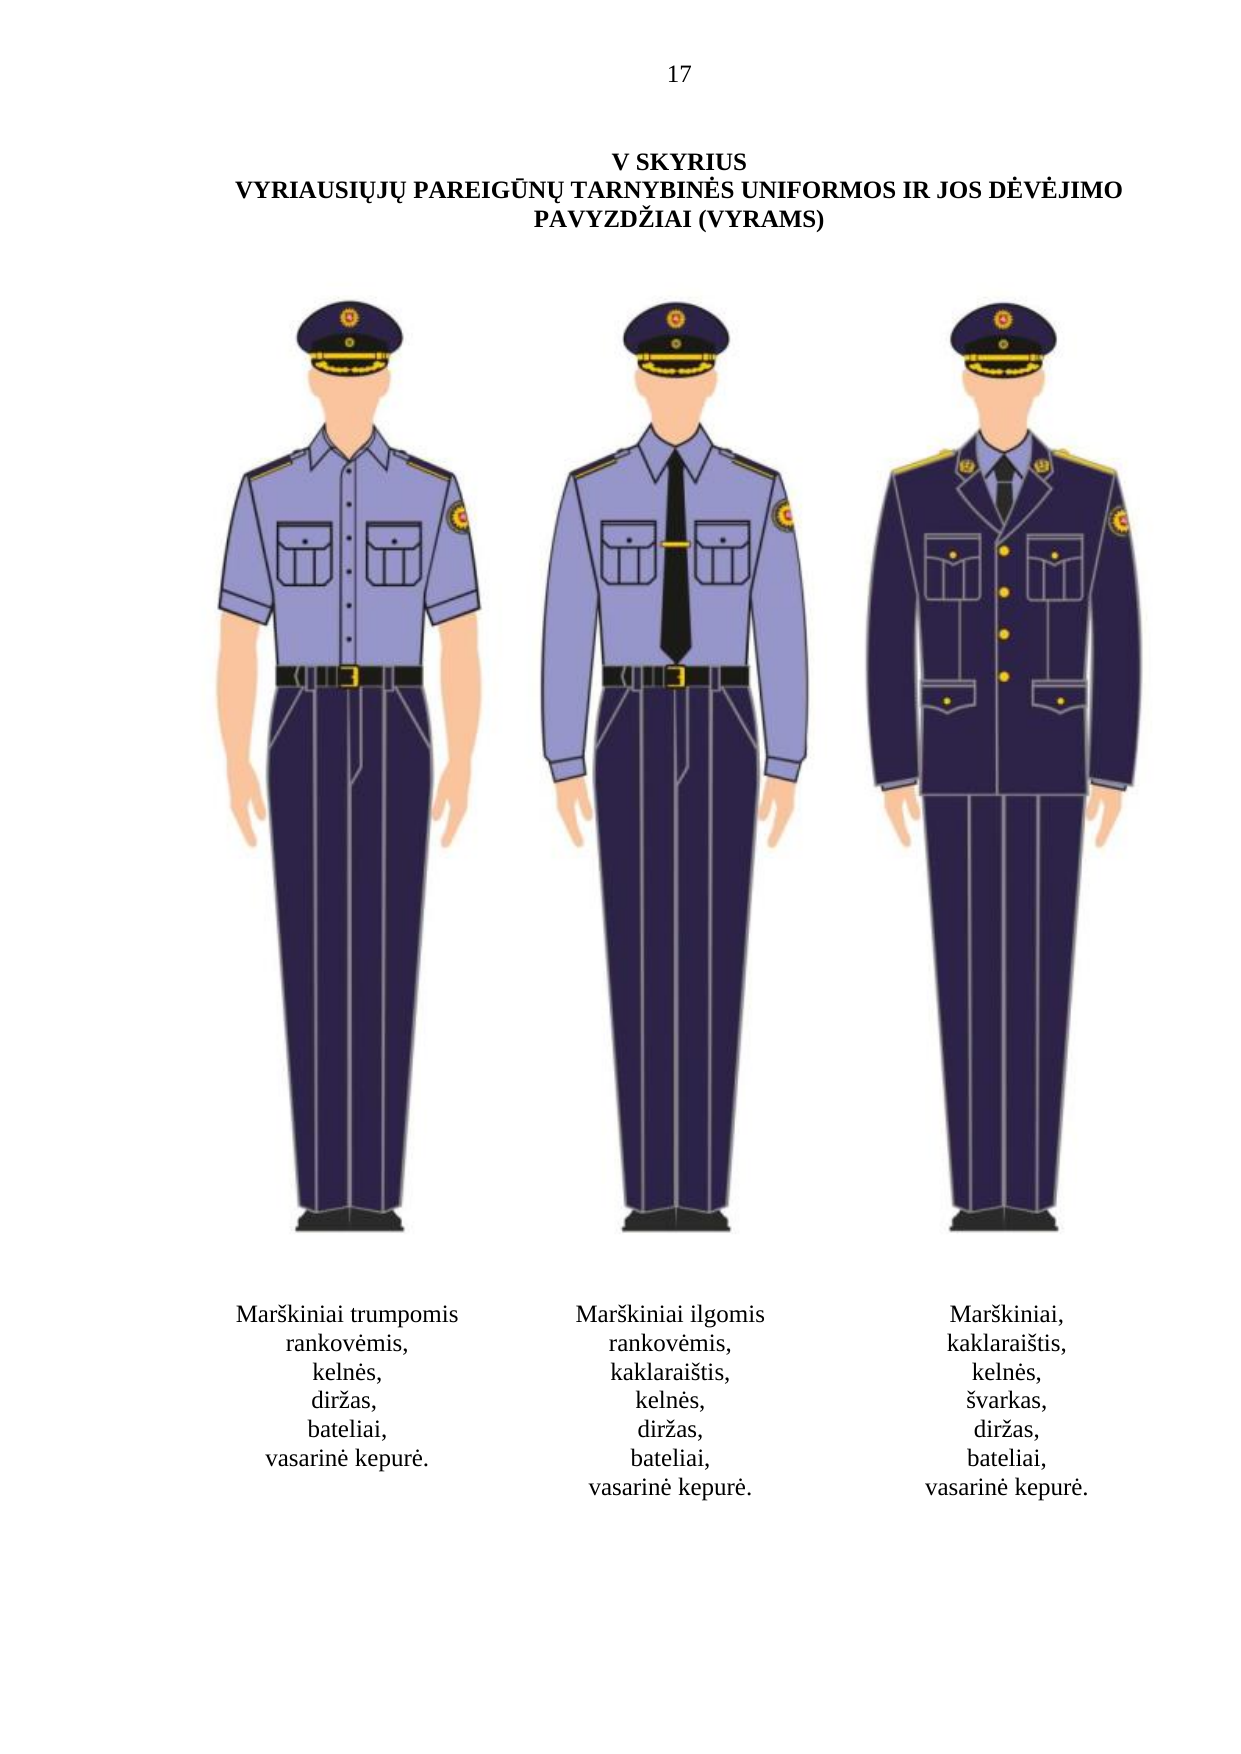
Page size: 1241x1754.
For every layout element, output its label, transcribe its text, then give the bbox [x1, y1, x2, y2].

text V SKYRIUS [177, 147, 1181, 176]
table_header Marškiniai trumpomis rankovėmis, kelnės, diržas, bateliai, vasarinė kepurė. [166, 1299, 517, 1501]
table_header Marškiniai, kaklaraištis, kelnės, švarkas, diržas, bateliai, vasarinė kepurė. [850, 1299, 1192, 1501]
text VYRIAUSIŲJŲ PAREIGŪNŲ TARNYBINĖS UNIFORMOS IR JOS DĖVĖJIMO PAVYZDŽIAI (VYRAMS) [177, 176, 1181, 233]
table_header Marškiniai ilgomis rankovėmis, kaklaraištis, kelnės, diržas, bateliai, vasarinė kepurė. [517, 1300, 850, 1501]
